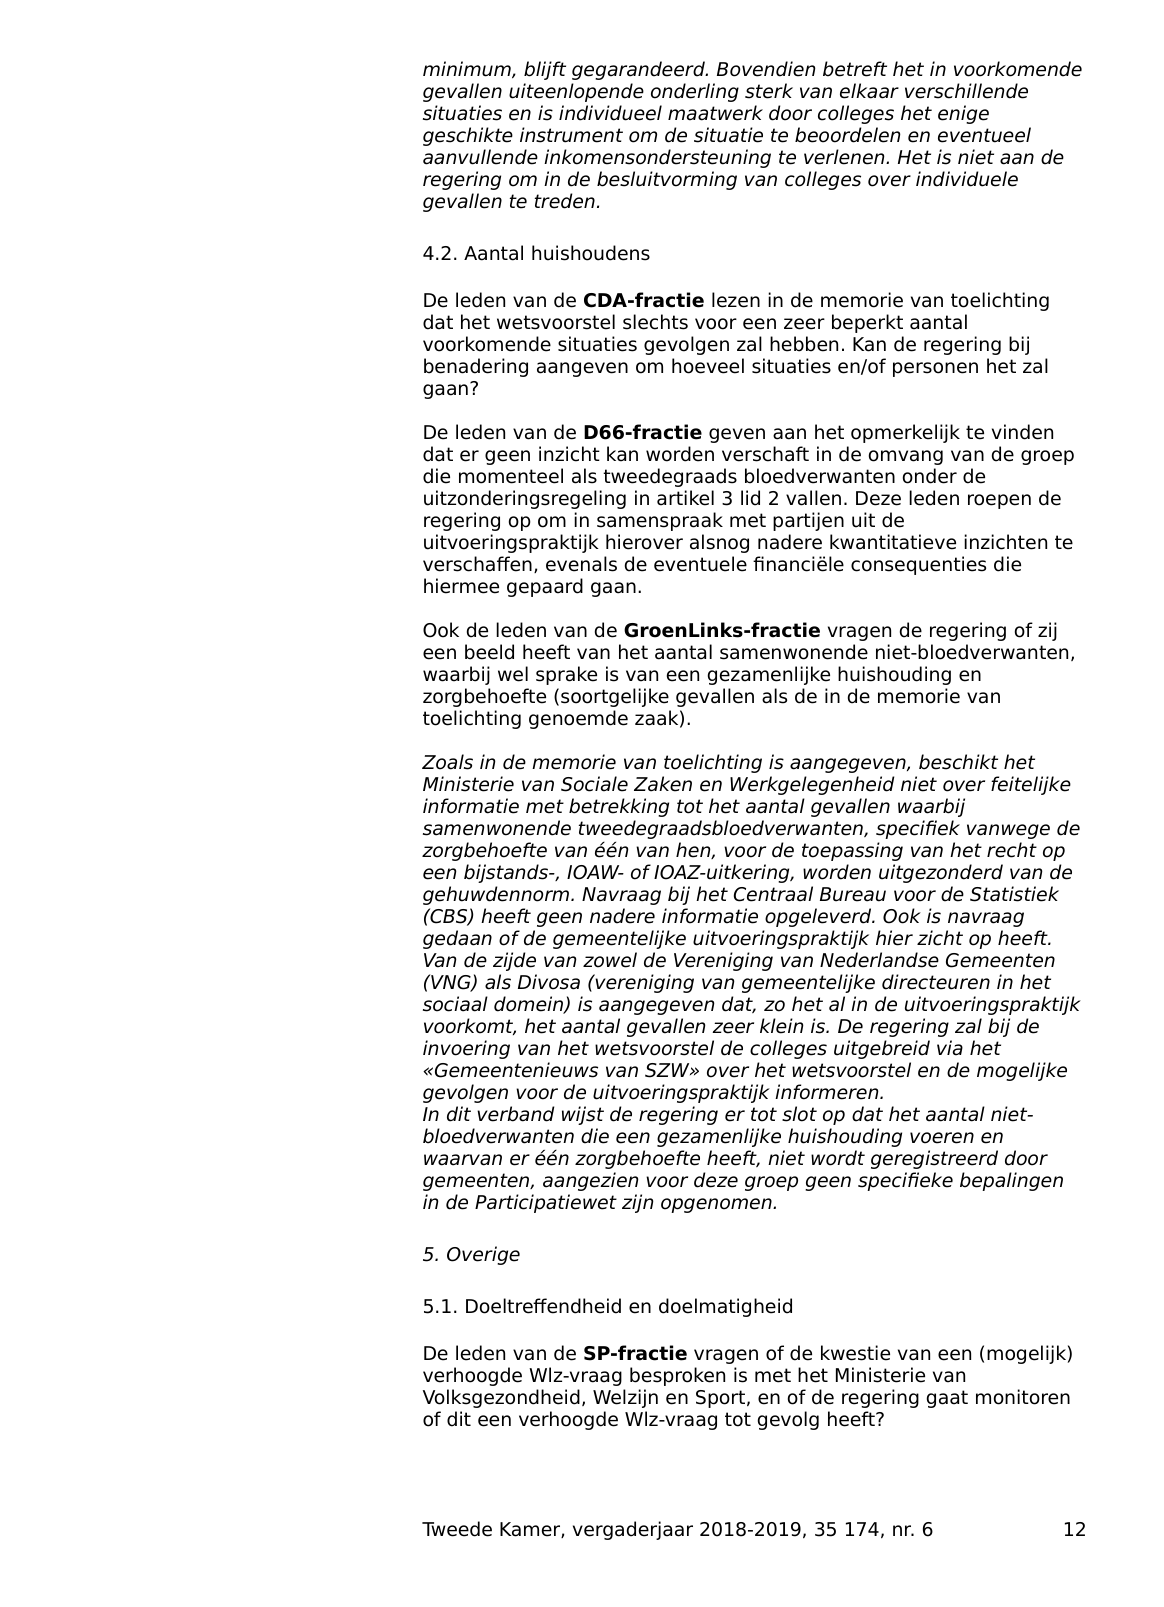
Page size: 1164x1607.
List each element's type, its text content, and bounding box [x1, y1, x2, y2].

text minimum, blijft gegarandeerd. Bovendien betreft het in voorkomende gevallen uiteenlopende onderling sterk van elkaar verschillende situaties en is individueel maatwerk door colleges het enige geschikte instrument om de situatie te beoordelen en eventueel aanvullende inkomensondersteuning te verlenen. Het is niet aan de regering om in de besluitvorming van colleges over individuele gevallen te treden. [422, 59, 1087, 213]
subtitle 4.2. Aantal huishoudens [422, 243, 1087, 265]
subtitle 5. Overige [422, 1244, 1087, 1266]
text Zoals in de memorie van toelichting is aangegeven, beschikt het Ministerie van Sociale Zaken en Werkgelegenheid niet over feitelijke informatie met betrekking tot het aantal gevallen waarbij samenwonende tweedegraadsbloedverwanten, specifiek vanwege de zorgbehoefte van één van hen, voor de toepassing van het recht op een bijstands-, IOAW- of IOAZ-uitkering, worden uitgezonderd van de gehuwdennorm. Navraag bij het Centraal Bureau voor de Statistiek (CBS) heeft geen nadere informatie opgeleverd. Ook is navraag gedaan of de gemeentelijke uitvoeringspraktijk hier zicht op heeft. Van de zijde van zowel de Vereniging van Nederlandse Gemeenten (VNG) als Divosa (vereniging van gemeentelijke directeuren in het sociaal domein) is aangegeven dat, zo het al in de uitvoeringspraktijk voorkomt, het aantal gevallen zeer klein is. De regering zal bij de invoering van het wetsvoorstel de colleges uitgebreid via het «Gemeentenieuws van SZW» over het wetsvoorstel en de mogelijke gevolgen voor de uitvoeringspraktijk informeren. [422, 752, 1087, 1104]
text De leden van de D66-fractie geven aan het opmerkelijk te vinden dat er geen inzicht kan worden verschaft in de omvang van de groep die momenteel als tweedegraads bloedverwanten onder de uitzonderingsregeling in artikel 3 lid 2 vallen. Deze leden roepen de regering op om in samenspraak met partijen uit de uitvoeringspraktijk hierover alsnog nadere kwantitatieve inzichten te verschaffen, evenals de eventuele financiële consequenties die hiermee gepaard gaan. [422, 422, 1087, 598]
subtitle 5.1. Doeltreffendheid en doelmatigheid [422, 1296, 1087, 1318]
text De leden van de SP-fractie vragen of de kwestie van een (mogelijk) verhoogde Wlz-vraag besproken is met het Ministerie van Volksgezondheid, Welzijn en Sport, en of de regering gaat monitoren of dit een verhoogde Wlz-vraag tot gevolg heeft? [422, 1343, 1087, 1431]
text Ook de leden van de GroenLinks-fractie vragen de regering of zij een beeld heeft van het aantal samenwonende niet-bloedverwanten, waarbij wel sprake is van een gezamenlijke huishouding en zorgbehoefte (soortgelijke gevallen als de in de memorie van toelichting genoemde zaak). [422, 620, 1087, 730]
text De leden van de CDA-fractie lezen in de memorie van toelichting dat het wetsvoorstel slechts voor een zeer beperkt aantal voorkomende situaties gevolgen zal hebben. Kan de regering bij benadering aangeven om hoeveel situaties en/of personen het zal gaan? [422, 290, 1087, 400]
text In dit verband wijst de regering er tot slot op dat het aantal niet-bloedverwanten die een gezamenlijke huishouding voeren en waarvan er één zorgbehoefte heeft, niet wordt geregistreerd door gemeenten, aangezien voor deze groep geen specifieke bepalingen in de Participatiewet zijn opgenomen. [422, 1104, 1087, 1214]
